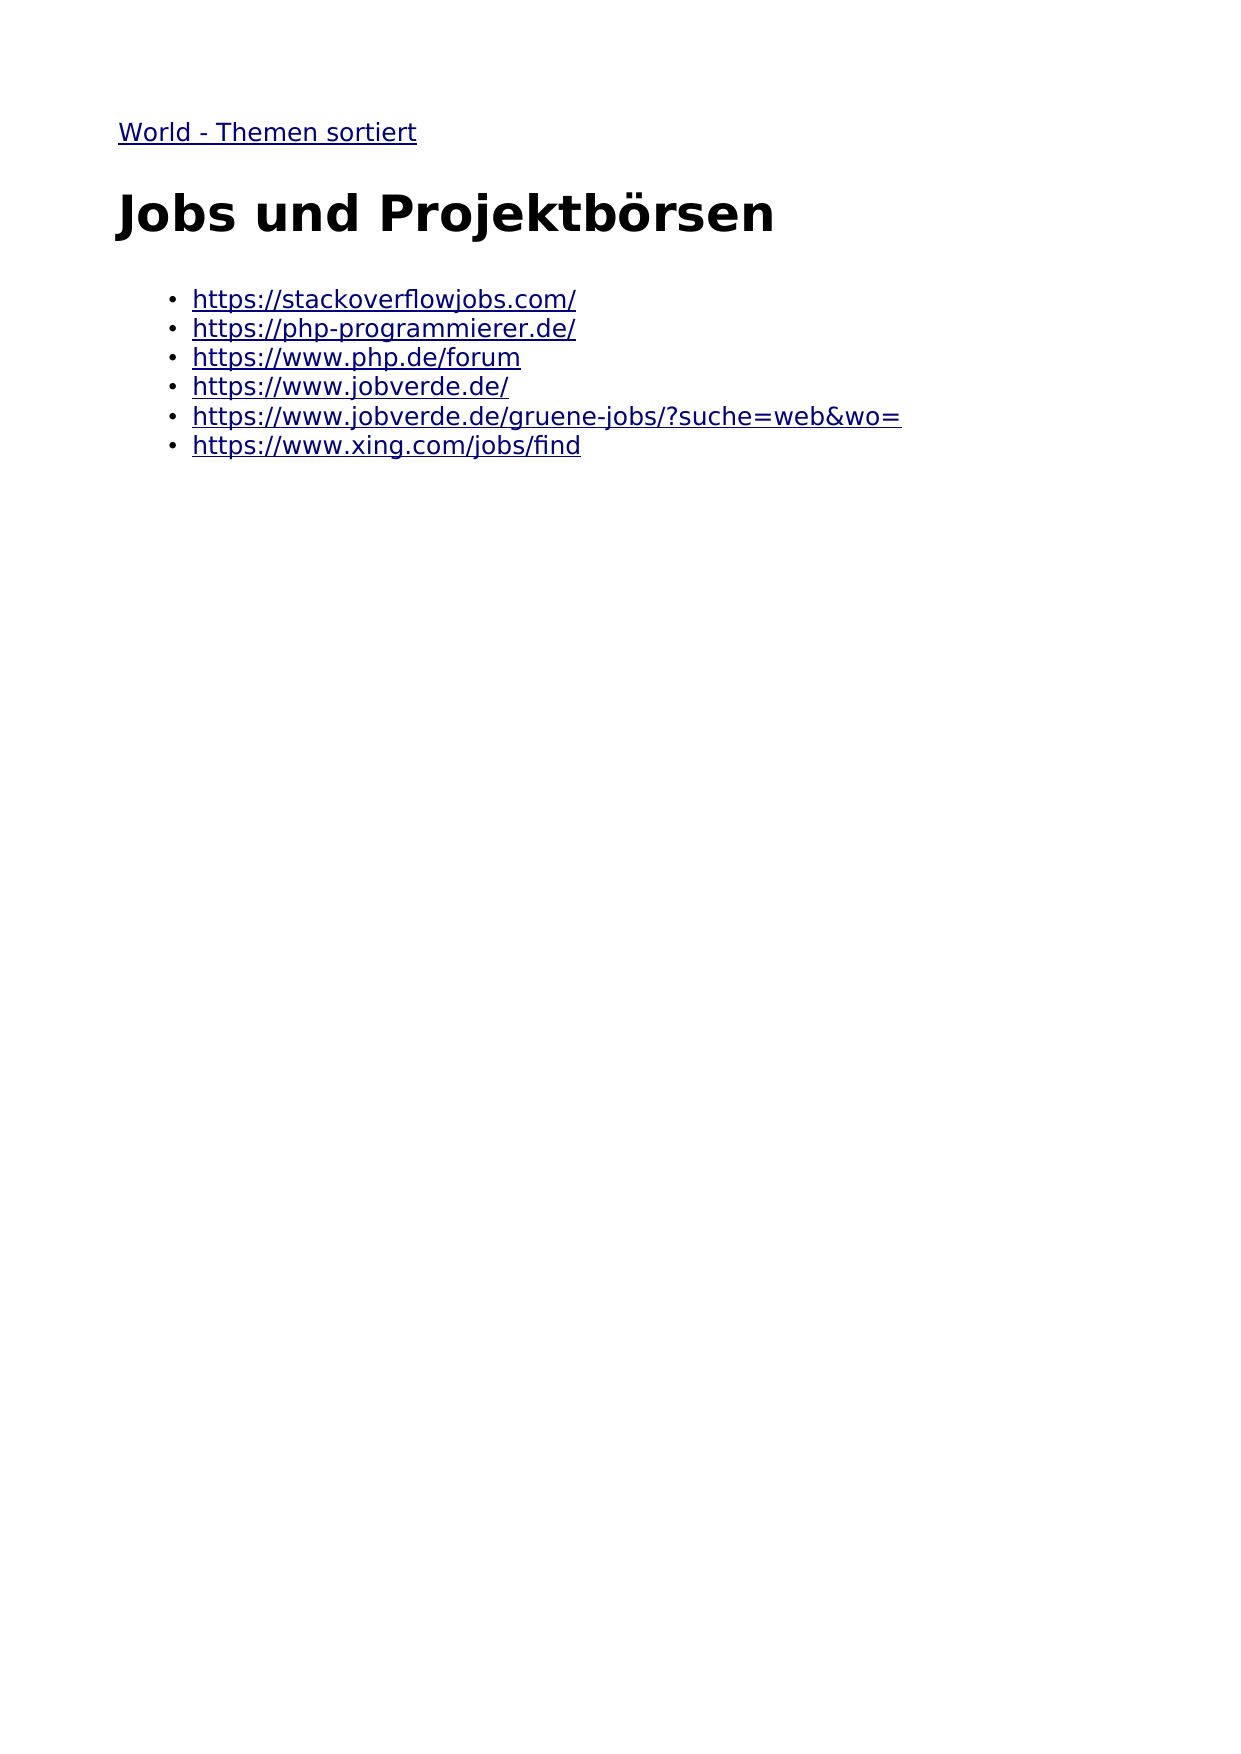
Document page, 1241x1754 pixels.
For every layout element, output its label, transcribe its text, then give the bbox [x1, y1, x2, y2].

list https://php-programmierer.de/ [177, 314, 1122, 343]
text World - Themen sortiert [118, 118, 1122, 147]
list https://www.php.de/forum [177, 343, 1122, 372]
list https://www.xing.com/jobs/find [177, 431, 1122, 460]
subtitle Jobs und Projektbörsen [118, 185, 1122, 243]
list https://www.jobverde.de/gruene-jobs/?suche=web&wo= [177, 402, 1122, 431]
list https://stackoverflowjobs.com/ [177, 285, 1122, 314]
list https://www.jobverde.de/ [177, 372, 1122, 402]
